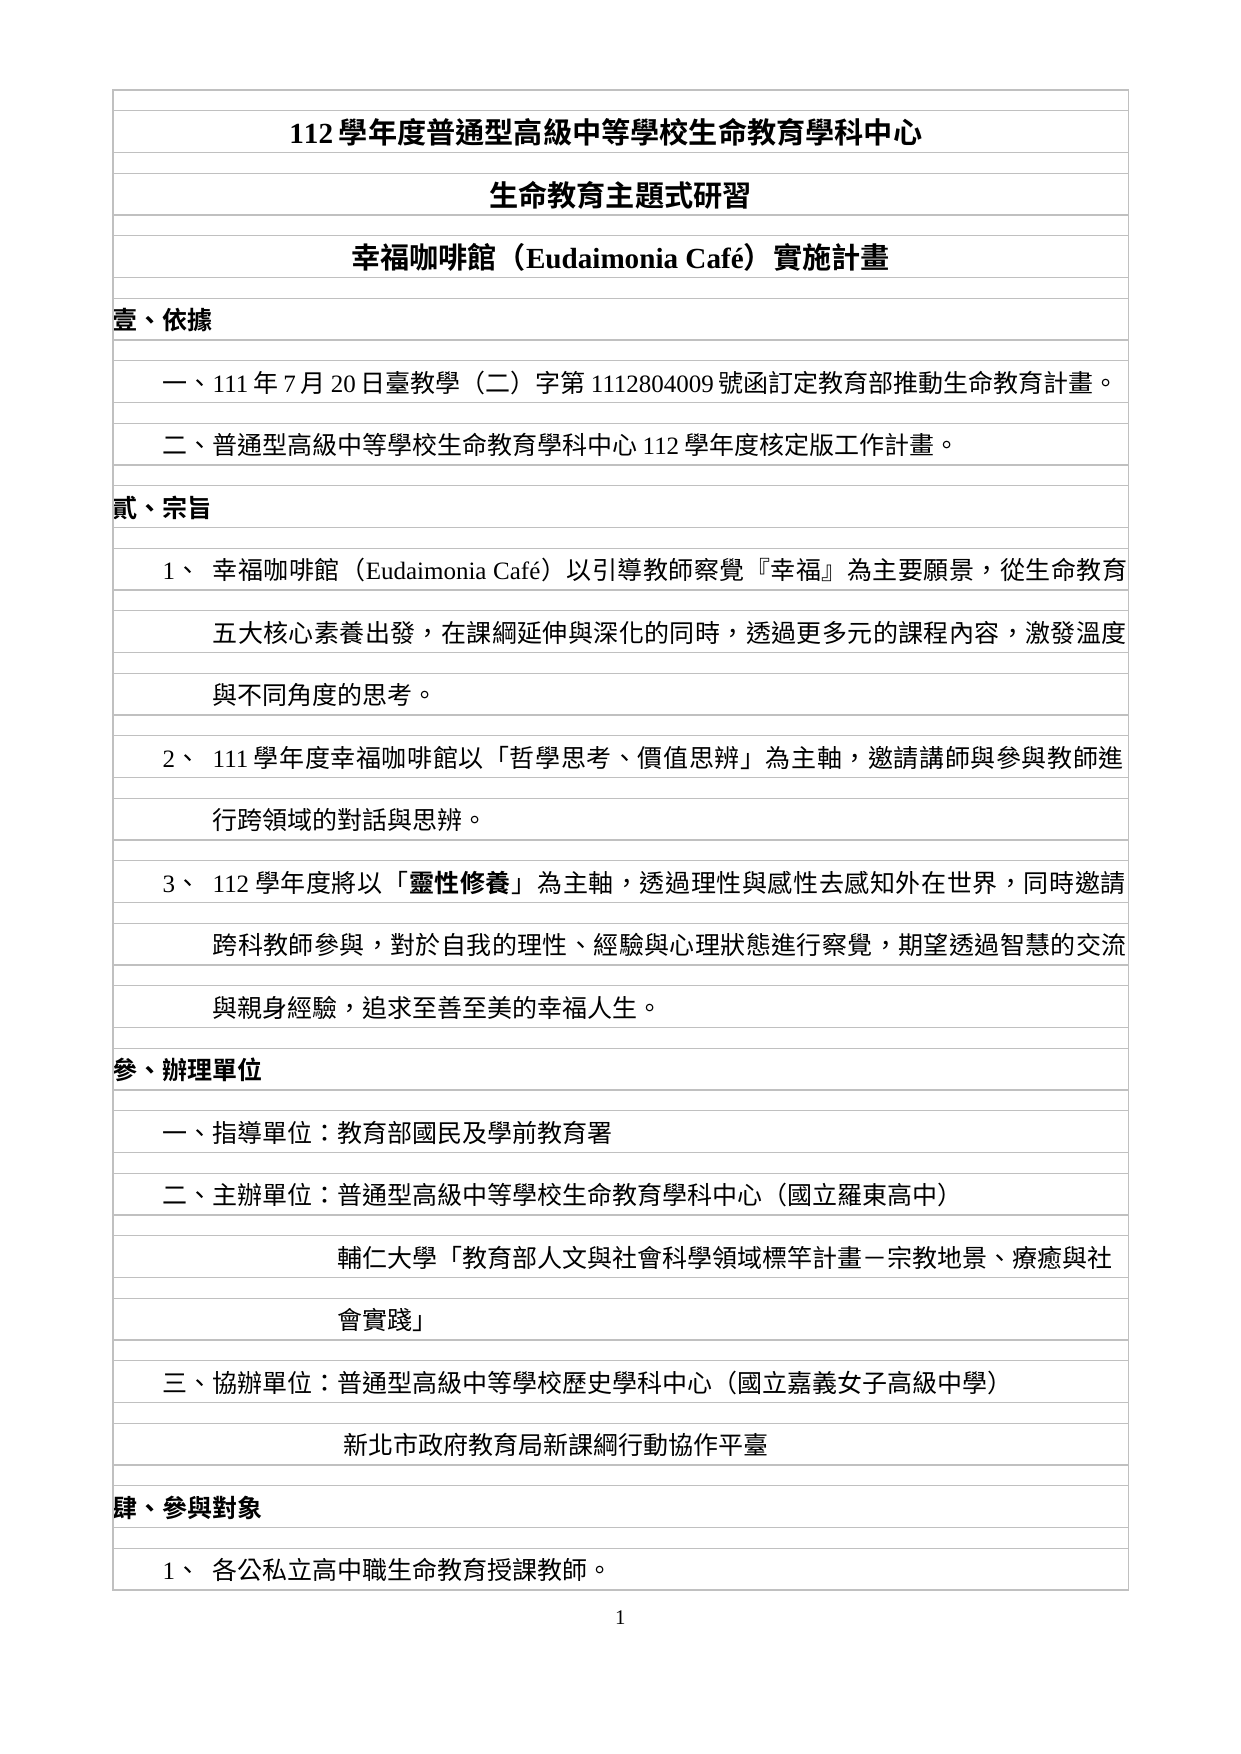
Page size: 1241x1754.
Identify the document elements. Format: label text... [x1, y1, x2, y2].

text 參、辦理單位 [114, 1049, 1128, 1089]
text [114, 1153, 1128, 1173]
list [162, 778, 1128, 798]
text [114, 153, 1128, 173]
text [162, 341, 1128, 360]
text 生命教育主題式研習 [114, 174, 1128, 214]
text 一、指導單位：教育部國民及學前教育署 [114, 1111, 1128, 1152]
text 幸福咖啡館（Eudaimonia Café）實施計畫 [114, 236, 1128, 277]
list [162, 653, 1128, 673]
text [114, 1466, 1128, 1485]
text [114, 216, 1128, 235]
text [114, 466, 1128, 485]
text 一、111年7月20日臺教學（二）字第1112804009號函訂定教育部推動生命教育計畫。 [162, 361, 1128, 402]
list 與不同角度的思考。 [162, 674, 1128, 714]
text [114, 1091, 1128, 1110]
text 輔仁大學「教育部人文與社會科學領域標竿計畫－宗教地景、療癒與社 [114, 1236, 1128, 1277]
list 111學年度幸福咖啡館以「哲學思考、價值思辨」為主軸，邀請講師與參與教師進 [162, 736, 1128, 777]
text 新北市政府教育局新課綱行動協作平臺 [114, 1424, 1128, 1464]
list 幸福咖啡館（Eudaimonia Café）以引導教師察覺『幸福』為主要願景，從生命教育 [162, 549, 1128, 589]
list 各公私立高中職生命教育授課教師。 [162, 1549, 1128, 1589]
list [162, 841, 1128, 860]
text 肆、參與對象 [114, 1486, 1128, 1527]
list [162, 716, 1128, 735]
text [114, 91, 1128, 110]
text [114, 1028, 1128, 1048]
list 行跨領域的對話與思辨。 [162, 799, 1128, 839]
list 與親身經驗，追求至善至美的幸福人生。 [162, 986, 1128, 1027]
list [162, 903, 1128, 923]
list [162, 591, 1128, 610]
text 112學年度普通型高級中等學校生命教育學科中心 [114, 111, 1128, 152]
text 三、協辦單位：普通型高級中等學校歷史學科中心（國立嘉義女子高級中學） [114, 1361, 1128, 1402]
text [114, 278, 1128, 298]
text 會實踐」 [114, 1299, 1128, 1339]
list 五大核心素養出發，在課綱延伸與深化的同時，透過更多元的課程內容，激發溫度 [162, 611, 1128, 652]
list [162, 528, 1128, 548]
list [162, 1528, 1128, 1548]
list [162, 966, 1128, 985]
text [162, 403, 1128, 423]
text [114, 1216, 1128, 1235]
text 二、主辦單位：普通型高級中等學校生命教育學科中心（國立羅東高中） [114, 1174, 1128, 1214]
text 二、普通型高級中等學校生命教育學科中心112學年度核定版工作計畫。 [162, 424, 1128, 464]
text [114, 1278, 1128, 1298]
list 跨科教師參與，對於自我的理性、經驗與心理狀態進行察覺，期望透過智慧的交流 [162, 924, 1128, 964]
text [114, 1403, 1128, 1423]
text [114, 1341, 1128, 1360]
text 壹、依據 [114, 299, 1128, 339]
text 貳、宗旨 [114, 486, 1128, 527]
list 112學年度將以「靈性修養」為主軸，透過理性與感性去感知外在世界，同時邀請 [162, 861, 1128, 902]
